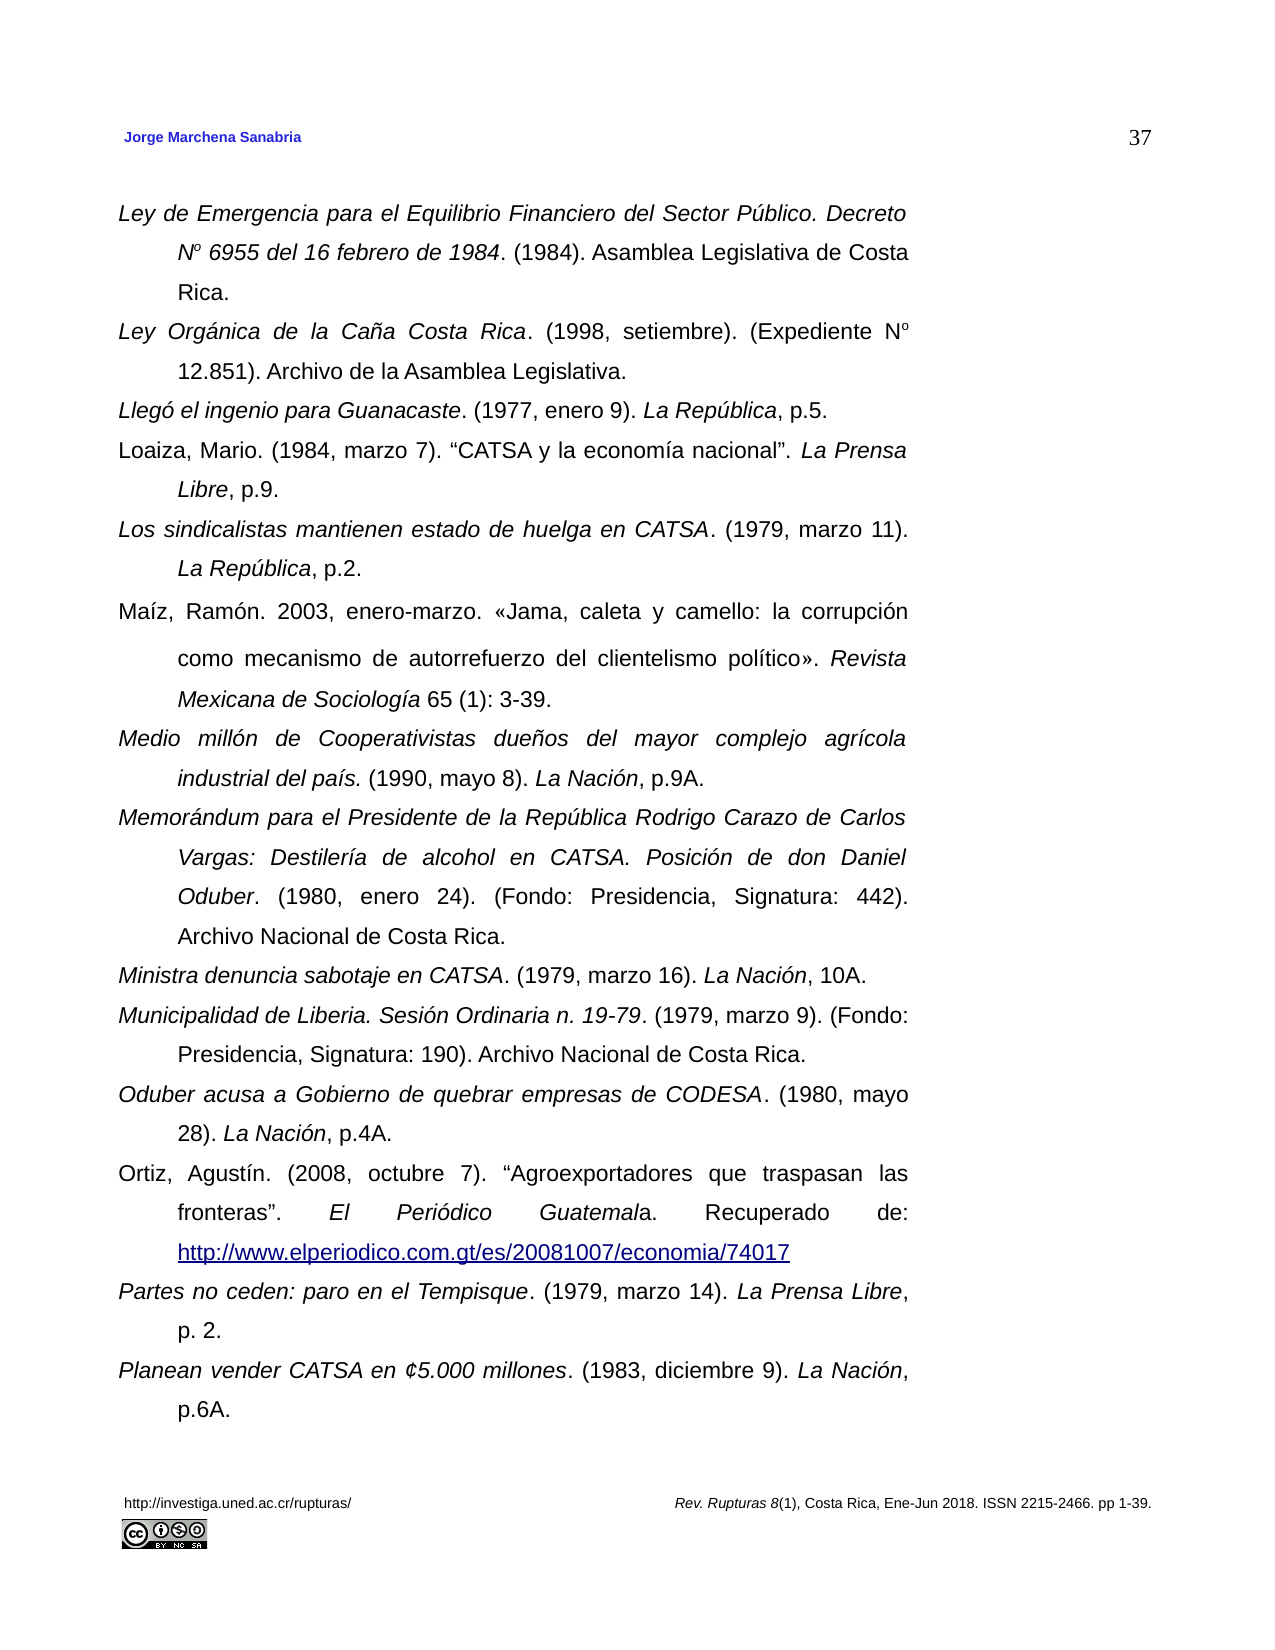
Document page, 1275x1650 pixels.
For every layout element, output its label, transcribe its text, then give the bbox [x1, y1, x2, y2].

text Memorándum para el Presidente de la República Rodrigo Carazo de Carlos Vargas: Destilería de alcohol en CATSA. Posición de don Daniel Oduber. (1980, enero 24). (Fondo: Presidencia, Signatura: 442). Archivo Nacional de Costa Rica. [118, 804, 909, 949]
text Ley de Emergencia para el Equilibrio Financiero del Sector Público. Decreto No 6955 del 16 febrero de 1984. (1984). Asamblea Legislativa de Costa Rica. [118, 200, 909, 305]
text Medio millón de Cooperativistas dueños del mayor complejo agrícola industrial del país. (1990, mayo 8). La Nación, p.9A. [118, 725, 909, 791]
text Loaiza, Mario. (1984, marzo 7). “CATSA y la economía nacional”. La Prensa Libre, p.9. [118, 437, 909, 502]
text Planean vender CATSA en ¢5.000 millones. (1983, diciembre 9). La Nación, p.6A. [118, 1357, 909, 1423]
text Llegó el ingenio para Guanacaste. (1977, enero 9). La República, p.5. [118, 397, 909, 423]
text Partes no ceden: paro en el Tempisque. (1979, marzo 14). La Prensa Libre, p. 2. [118, 1278, 909, 1344]
text Maíz, Ramón. 2003, enero-marzo. «Jama, caleta y camello: la corrupción como mecanismo de autorrefuerzo del clientelismo político». Revista Mexicana de Sociología 65 (1): 3-39. [118, 594, 909, 712]
text Ortiz, Agustín. (2008, octubre 7). “Agroexportadores que traspasan las fronteras”. El Periódico Guatemala. Recuperado de: http://www.elperiodico.com.gt/es/20081007/economia/74017 [118, 1159, 909, 1265]
text Municipalidad de Liberia. Sesión Ordinaria n. 19-79. (1979, marzo 9). (Fondo: Presidencia, Signatura: 190). Archivo Nacional de Costa Rica. [118, 1002, 909, 1067]
text Ministra denuncia sabotaje en CATSA. (1979, marzo 16). La Nación, 10A. [118, 962, 909, 988]
text Los sindicalistas mantienen estado de huelga en CATSA. (1979, marzo 11). La República, p.2. [118, 516, 909, 581]
text Oduber acusa a Gobierno de quebrar empresas de CODESA. (1980, mayo 28). La Nación, p.4A. [118, 1081, 909, 1146]
picture [121, 1519, 208, 1549]
text Ley Orgánica de la Caña Costa Rica. (1998, setiembre). (Expediente No 12.851). Archivo de la Asamblea Legislativa. [118, 318, 909, 384]
